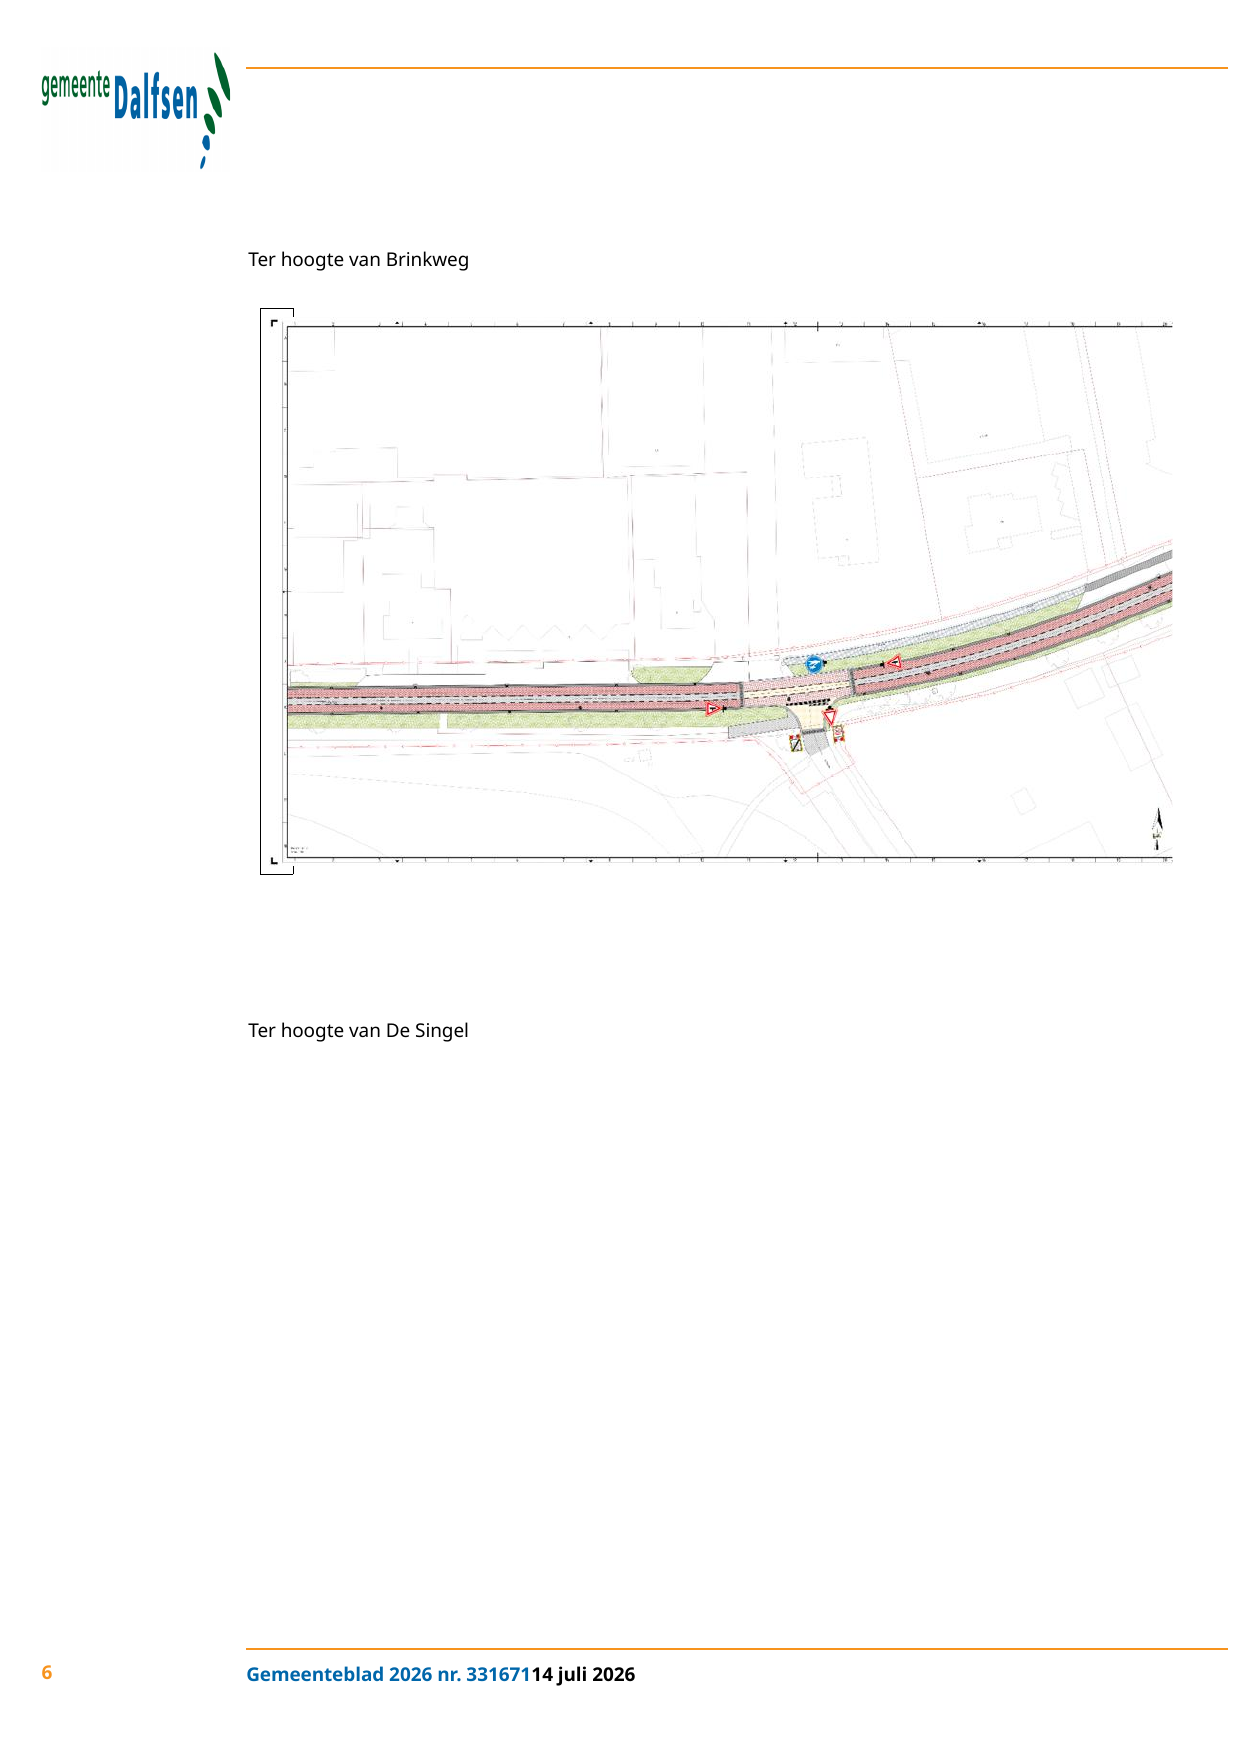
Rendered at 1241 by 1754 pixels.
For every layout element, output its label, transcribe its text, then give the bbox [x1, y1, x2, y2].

text Ter hoogte van De Singel [248, 1017, 1152, 1043]
picture [268, 317, 1173, 866]
text Ter hoogte van Brinkweg [248, 246, 1152, 272]
picture [41, 47, 231, 172]
